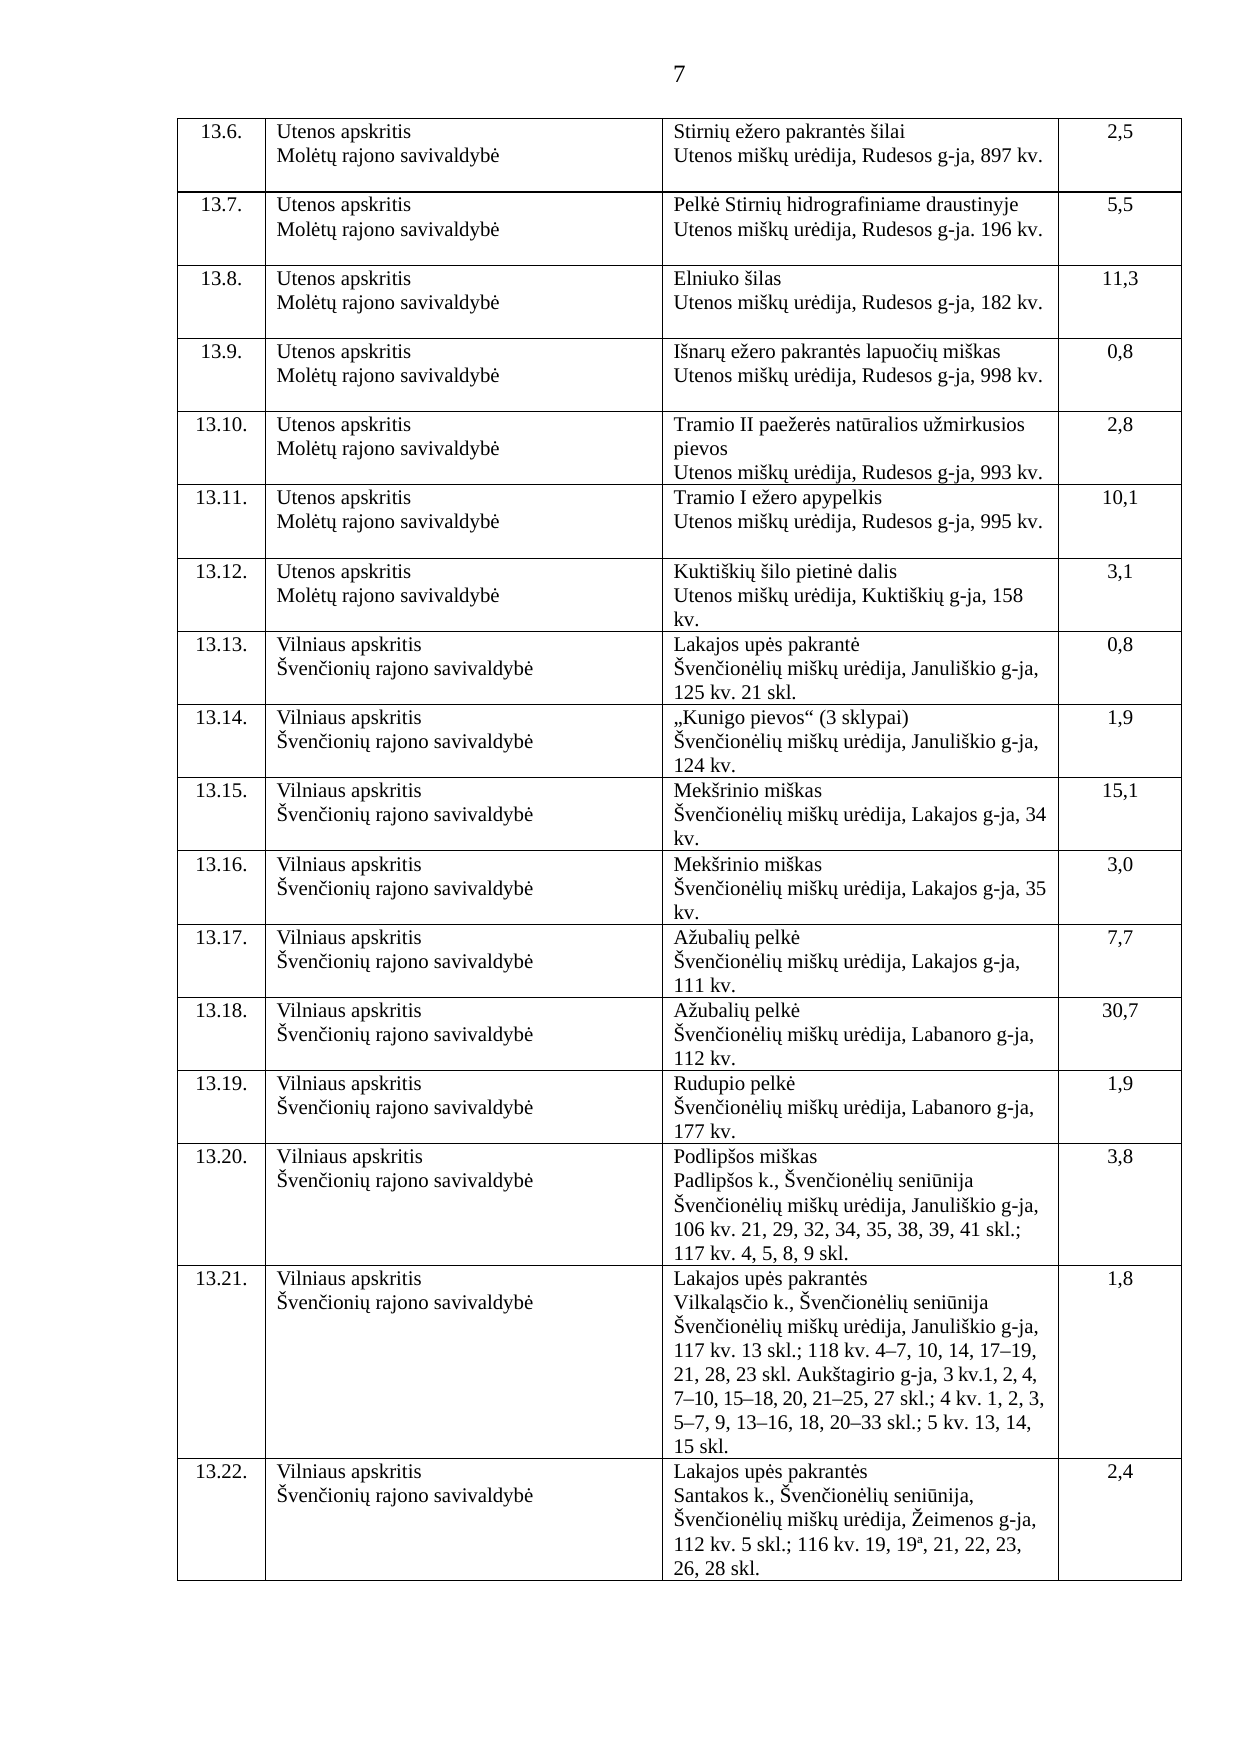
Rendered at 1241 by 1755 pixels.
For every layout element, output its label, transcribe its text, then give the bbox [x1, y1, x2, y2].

table_cell Ažubalių pelkė Švenčionėlių miškų urėdija, Labanoro g-ja, 112 kv. [663, 998, 1058, 1070]
table_cell Rudupio pelkė Švenčionėlių miškų urėdija, Labanoro g-ja, 177 kv. [663, 1071, 1058, 1143]
table_cell Mekšrinio miškas Švenčionėlių miškų urėdija, Lakajos g-ja, 35 kv. [663, 851, 1058, 924]
table_cell Išnarų ežero pakrantės lapuočių miškas Utenos miškų urėdija, Rudesos g-ja, 998 kv. [663, 339, 1058, 411]
table_cell Utenos apskritis Molėtų rajono savivaldybė [266, 266, 662, 338]
table_cell 0,8 [1059, 632, 1181, 704]
table_cell 13.13. [178, 632, 265, 704]
table_cell 13.15. [178, 778, 265, 850]
table_cell Utenos apskritis Molėtų rajono savivaldybė [266, 412, 662, 484]
table_cell 13.9. [178, 339, 265, 411]
table_cell 0,8 [1059, 339, 1181, 411]
table_cell 13.8. [178, 266, 265, 338]
table_cell 2,4 [1059, 1459, 1181, 1579]
table_cell Utenos apskritis Molėtų rajono savivaldybė [266, 119, 662, 191]
table_cell Vilniaus apskritis Švenčionių rajono savivaldybė [266, 778, 662, 850]
table_cell Utenos apskritis Molėtų rajono savivaldybė [266, 559, 662, 631]
table_cell 13.19. [178, 1071, 265, 1143]
table_cell Lakajos upės pakrantės Vilkaląsčio k., Švenčionėlių seniūnija Švenčionėlių miškų urėdija, Januliškio g-ja, 117 kv. 13 skl.; 118 kv. 4–7, 10, 14, 17–19, 21, 28, 23 skl. Aukštagirio g-ja, 3 kv.1, 2, 4, 7–10, 15–18, 20, 21–25, 27 skl.; 4 kv. 1, 2, 3, 5–7, 9, 13–16, 18, 20–33 skl.; 5 kv. 13, 14, 15 skl. [663, 1266, 1058, 1458]
table_cell 10,1 [1059, 485, 1181, 557]
table_cell 13.18. [178, 998, 265, 1070]
table_cell Utenos apskritis Molėtų rajono savivaldybė [266, 339, 662, 411]
table_cell 3,0 [1059, 851, 1181, 924]
table_cell Utenos apskritis Molėtų rajono savivaldybė [266, 193, 662, 264]
table_cell Vilniaus apskritis Švenčionių rajono savivaldybė [266, 1266, 662, 1458]
table_cell Pelkė Stirnių hidrografiniame draustinyje Utenos miškų urėdija, Rudesos g-ja. 196 kv. [663, 193, 1058, 264]
table_cell 13.12. [178, 559, 265, 631]
table_cell Tramio II paežerės natūralios užmirkusios pievos Utenos miškų urėdija, Rudesos g-ja, 993 kv. [663, 412, 1058, 484]
table_cell 1,8 [1059, 1266, 1181, 1458]
table_cell 13.21. [178, 1266, 265, 1458]
table_cell 7,7 [1059, 925, 1181, 997]
table_cell 3,8 [1059, 1144, 1181, 1265]
table_cell 1,9 [1059, 705, 1181, 777]
table_cell Vilniaus apskritis Švenčionių rajono savivaldybė [266, 998, 662, 1070]
table_cell 2,8 [1059, 412, 1181, 484]
table_cell Vilniaus apskritis Švenčionių rajono savivaldybė [266, 925, 662, 997]
table_cell Vilniaus apskritis Švenčionių rajono savivaldybė [266, 851, 662, 924]
table_cell 15,1 [1059, 778, 1181, 850]
table_cell Podlipšos miškas Padlipšos k., Švenčionėlių seniūnija Švenčionėlių miškų urėdija, Januliškio g-ja, 106 kv. 21, 29, 32, 34, 35, 38, 39, 41 skl.; 117 kv. 4, 5, 8, 9 skl. [663, 1144, 1058, 1265]
table_cell Ažubalių pelkė Švenčionėlių miškų urėdija, Lakajos g-ja, 111 kv. [663, 925, 1058, 997]
table_cell 13.7. [178, 193, 265, 264]
table_cell Vilniaus apskritis Švenčionių rajono savivaldybė [266, 1071, 662, 1143]
table_cell 13.20. [178, 1144, 265, 1265]
table_cell 30,7 [1059, 998, 1181, 1070]
table_cell 1,9 [1059, 1071, 1181, 1143]
table_cell 13.17. [178, 925, 265, 997]
table_cell 13.6. [178, 119, 265, 191]
table_cell Elniuko šilas Utenos miškų urėdija, Rudesos g-ja, 182 kv. [663, 266, 1058, 338]
table_cell 13.10. [178, 412, 265, 484]
table_cell Kuktiškių šilo pietinė dalis Utenos miškų urėdija, Kuktiškių g-ja, 158 kv. [663, 559, 1058, 631]
table_cell Tramio I ežero apypelkis Utenos miškų urėdija, Rudesos g-ja, 995 kv. [663, 485, 1058, 557]
table_cell 2,5 [1059, 119, 1181, 191]
table_cell Vilniaus apskritis Švenčionių rajono savivaldybė [266, 1459, 662, 1579]
table_cell Stirnių ežero pakrantės šilai Utenos miškų urėdija, Rudesos g-ja, 897 kv. [663, 119, 1058, 191]
table_cell Lakajos upės pakrantės Santakos k., Švenčionėlių seniūnija, Švenčionėlių miškų urėdija, Žeimenos g-ja, 112 kv. 5 skl.; 116 kv. 19, 19ª, 21, 22, 23, 26, 28 skl. [663, 1459, 1058, 1579]
table_cell 13.14. [178, 705, 265, 777]
table_cell Vilniaus apskritis Švenčionių rajono savivaldybė [266, 705, 662, 777]
table_cell Mekšrinio miškas Švenčionėlių miškų urėdija, Lakajos g-ja, 34 kv. [663, 778, 1058, 850]
table_cell „Kunigo pievos“ (3 sklypai) Švenčionėlių miškų urėdija, Januliškio g-ja, 124 kv. [663, 705, 1058, 777]
table_cell Vilniaus apskritis Švenčionių rajono savivaldybė [266, 632, 662, 704]
table_cell 13.16. [178, 851, 265, 924]
table_cell 13.22. [178, 1459, 265, 1579]
table_cell 11,3 [1059, 266, 1181, 338]
table_cell 3,1 [1059, 559, 1181, 631]
table_cell Utenos apskritis Molėtų rajono savivaldybė [266, 485, 662, 557]
table_cell Lakajos upės pakrantė Švenčionėlių miškų urėdija, Januliškio g-ja, 125 kv. 21 skl. [663, 632, 1058, 704]
table_cell 13.11. [178, 485, 265, 557]
table_cell 5,5 [1059, 193, 1181, 264]
table_cell Vilniaus apskritis Švenčionių rajono savivaldybė [266, 1144, 662, 1265]
